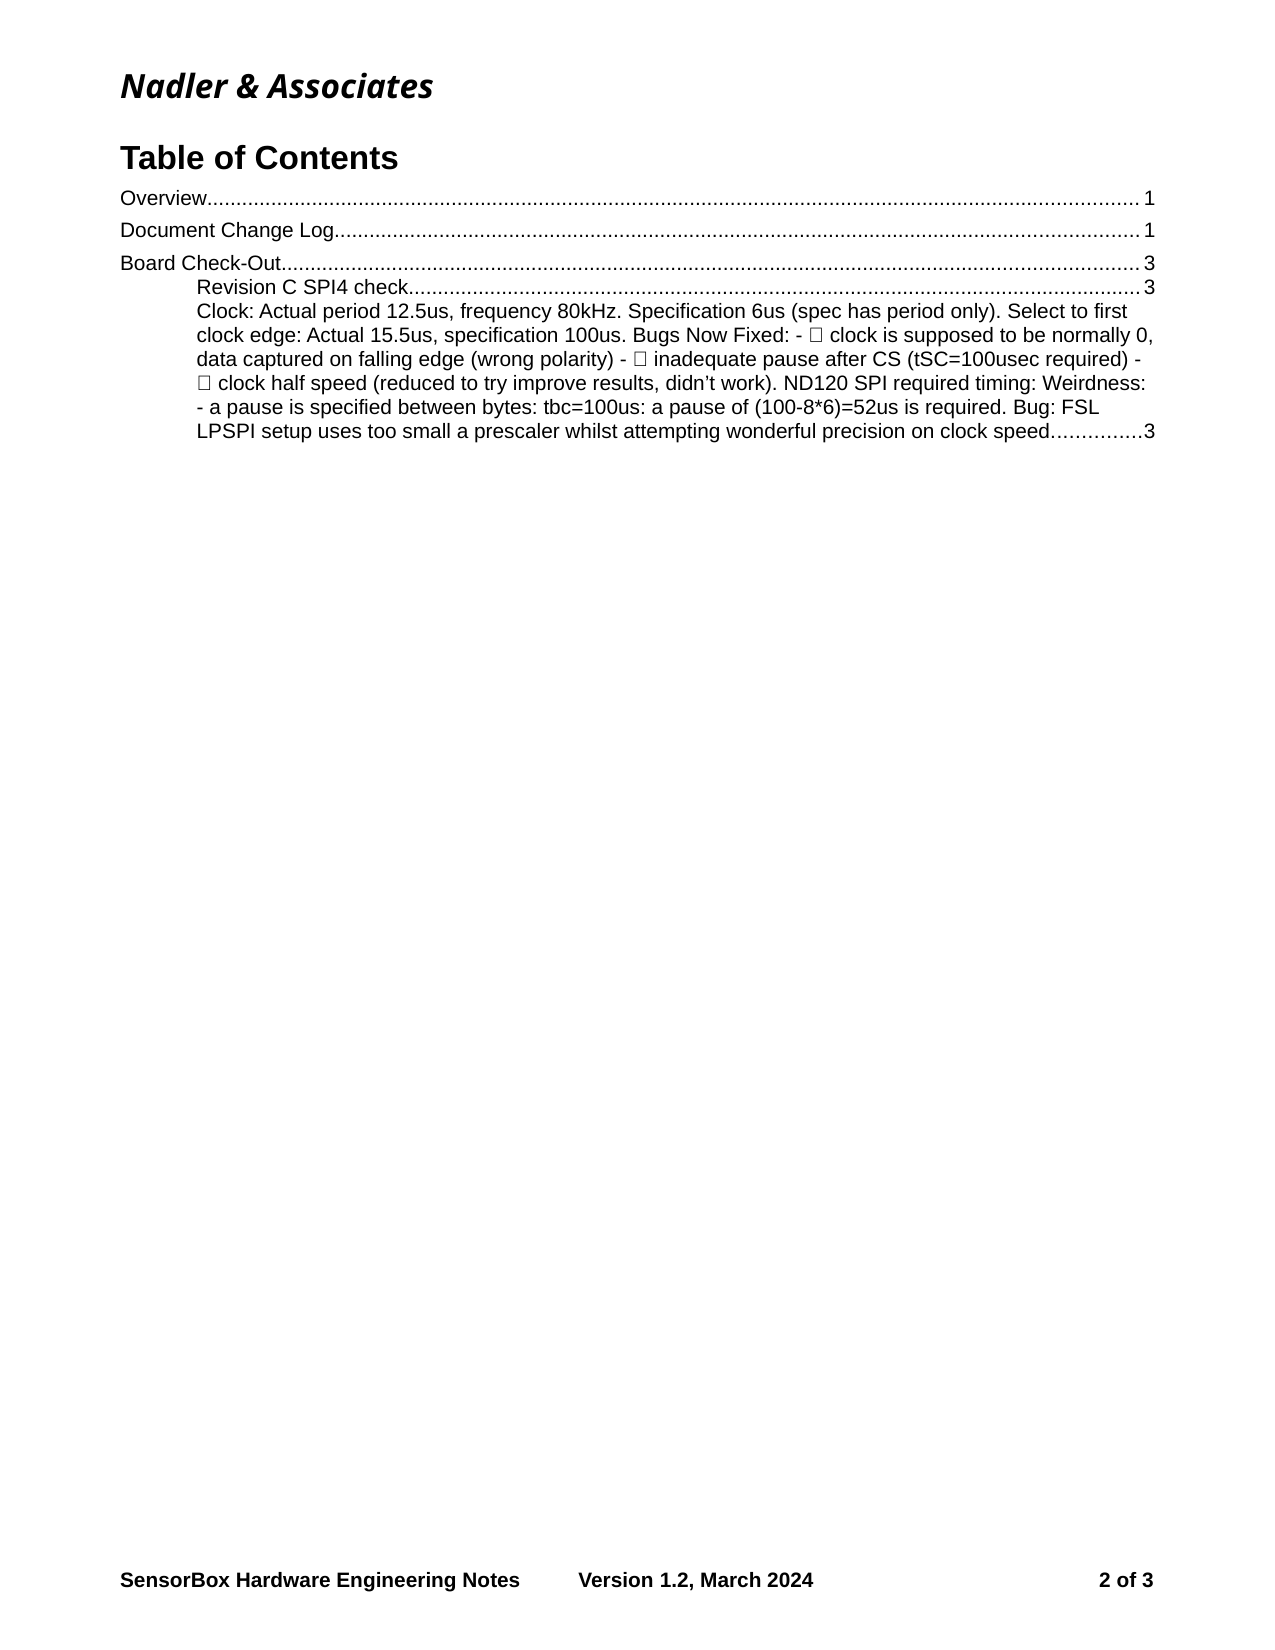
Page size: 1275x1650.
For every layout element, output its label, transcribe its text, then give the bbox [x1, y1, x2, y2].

text Board Check-Out 3 [120, 251, 1155, 275]
text Clock: Actual period 12.5us, frequency 80kHz. Specification 6us (spec has period only). Select to first clock edge: Actual 15.5us, specification 100us. Bugs Now Fixed: -  clock is supposed to be normally 0, data captured on falling edge (wrong polarity) -  inadequate pause after CS (tSC=100usec required) -  clock half speed (reduced to try improve results, didn’t work). ND120 SPI required timing: Weirdness: - a pause is specified between bytes: tbc=100us: a pause of (100-8*6)=52us is required. Bug: FSL LPSPI setup uses too small a prescaler whilst attempting wonderful precision on clock speed. 3 [196, 299, 1155, 443]
subtitle Table of Contents [120, 138, 1155, 176]
text Revision C SPI4 check 3 [196, 275, 1155, 299]
text Overview 1 [120, 185, 1155, 209]
text Document Change Log 1 [120, 218, 1155, 242]
